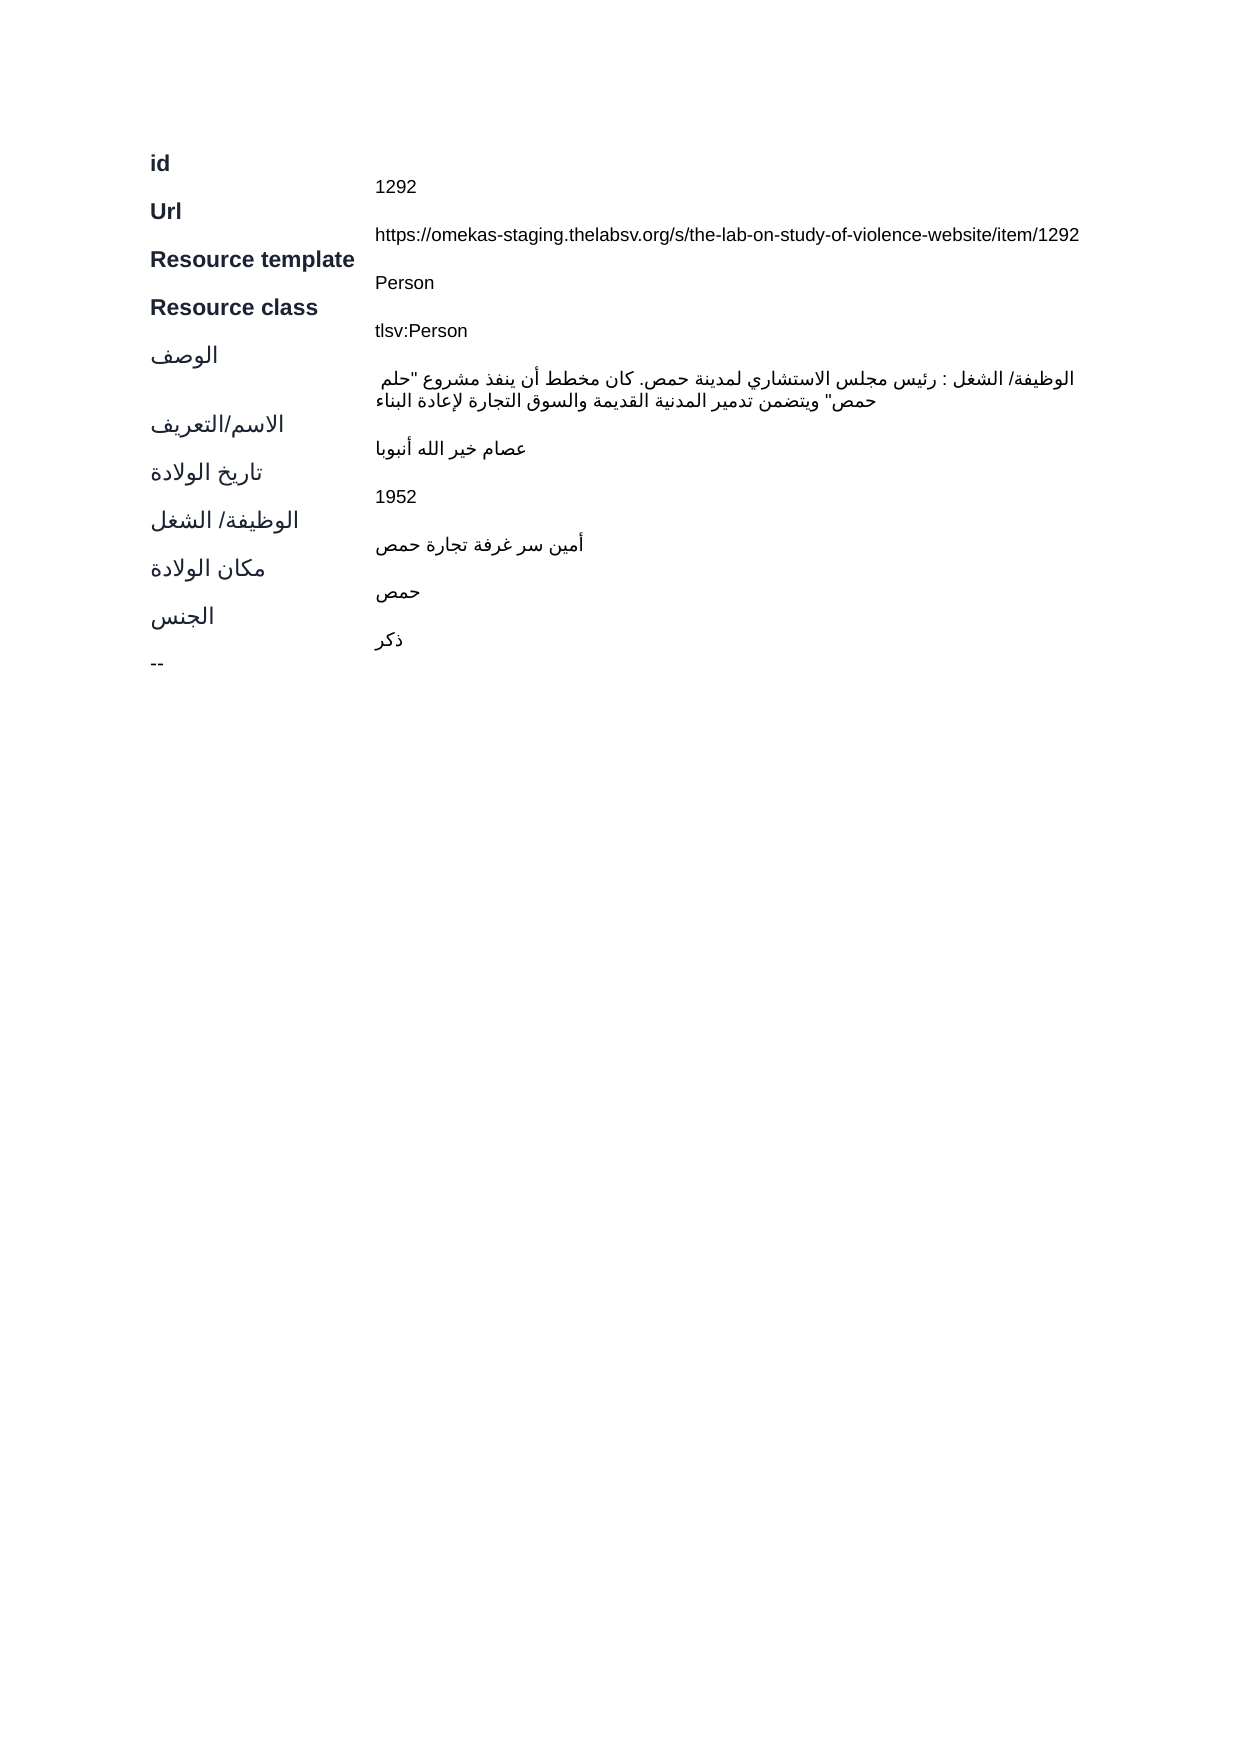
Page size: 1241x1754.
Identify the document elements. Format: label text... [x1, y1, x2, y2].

text https://omekas-staging.thelabsv.org/s/the-lab-on-study-of-violence-website/item/1292 [375, 224, 1090, 246]
text Person [375, 272, 1090, 294]
text الوظيفة/ الشغل : رئيس مجلس الاستشاري لمدينة حمص. كان مخطط أن ينفذ مشروع "حلم حمص" ويتضمن تدمير المدنية القديمة والسوق التجارة لإعادة البناء [375, 368, 1090, 411]
text أمين سر غرفة تجارة حمص [375, 533, 1090, 555]
text الوصف [150, 342, 1090, 368]
text 1952 [375, 485, 1090, 507]
text -- [150, 651, 1090, 675]
text ذكر [375, 629, 1090, 651]
text 1292 [375, 176, 1090, 198]
text مكان الولادة [150, 555, 1090, 581]
text Resource class [150, 294, 1090, 320]
text tlsv:Person [375, 320, 1090, 342]
text Resource template [150, 246, 1090, 272]
text Url [150, 198, 1090, 224]
text تاريخ الولادة [150, 459, 1090, 485]
text id [150, 150, 1090, 176]
text عصام خير الله أنبوبا [375, 437, 1090, 459]
text الاسم/التعريف [150, 411, 1090, 437]
text الوظيفة/ الشغل [150, 507, 1090, 533]
text الجنس [150, 603, 1090, 629]
text حمص [375, 581, 1090, 603]
